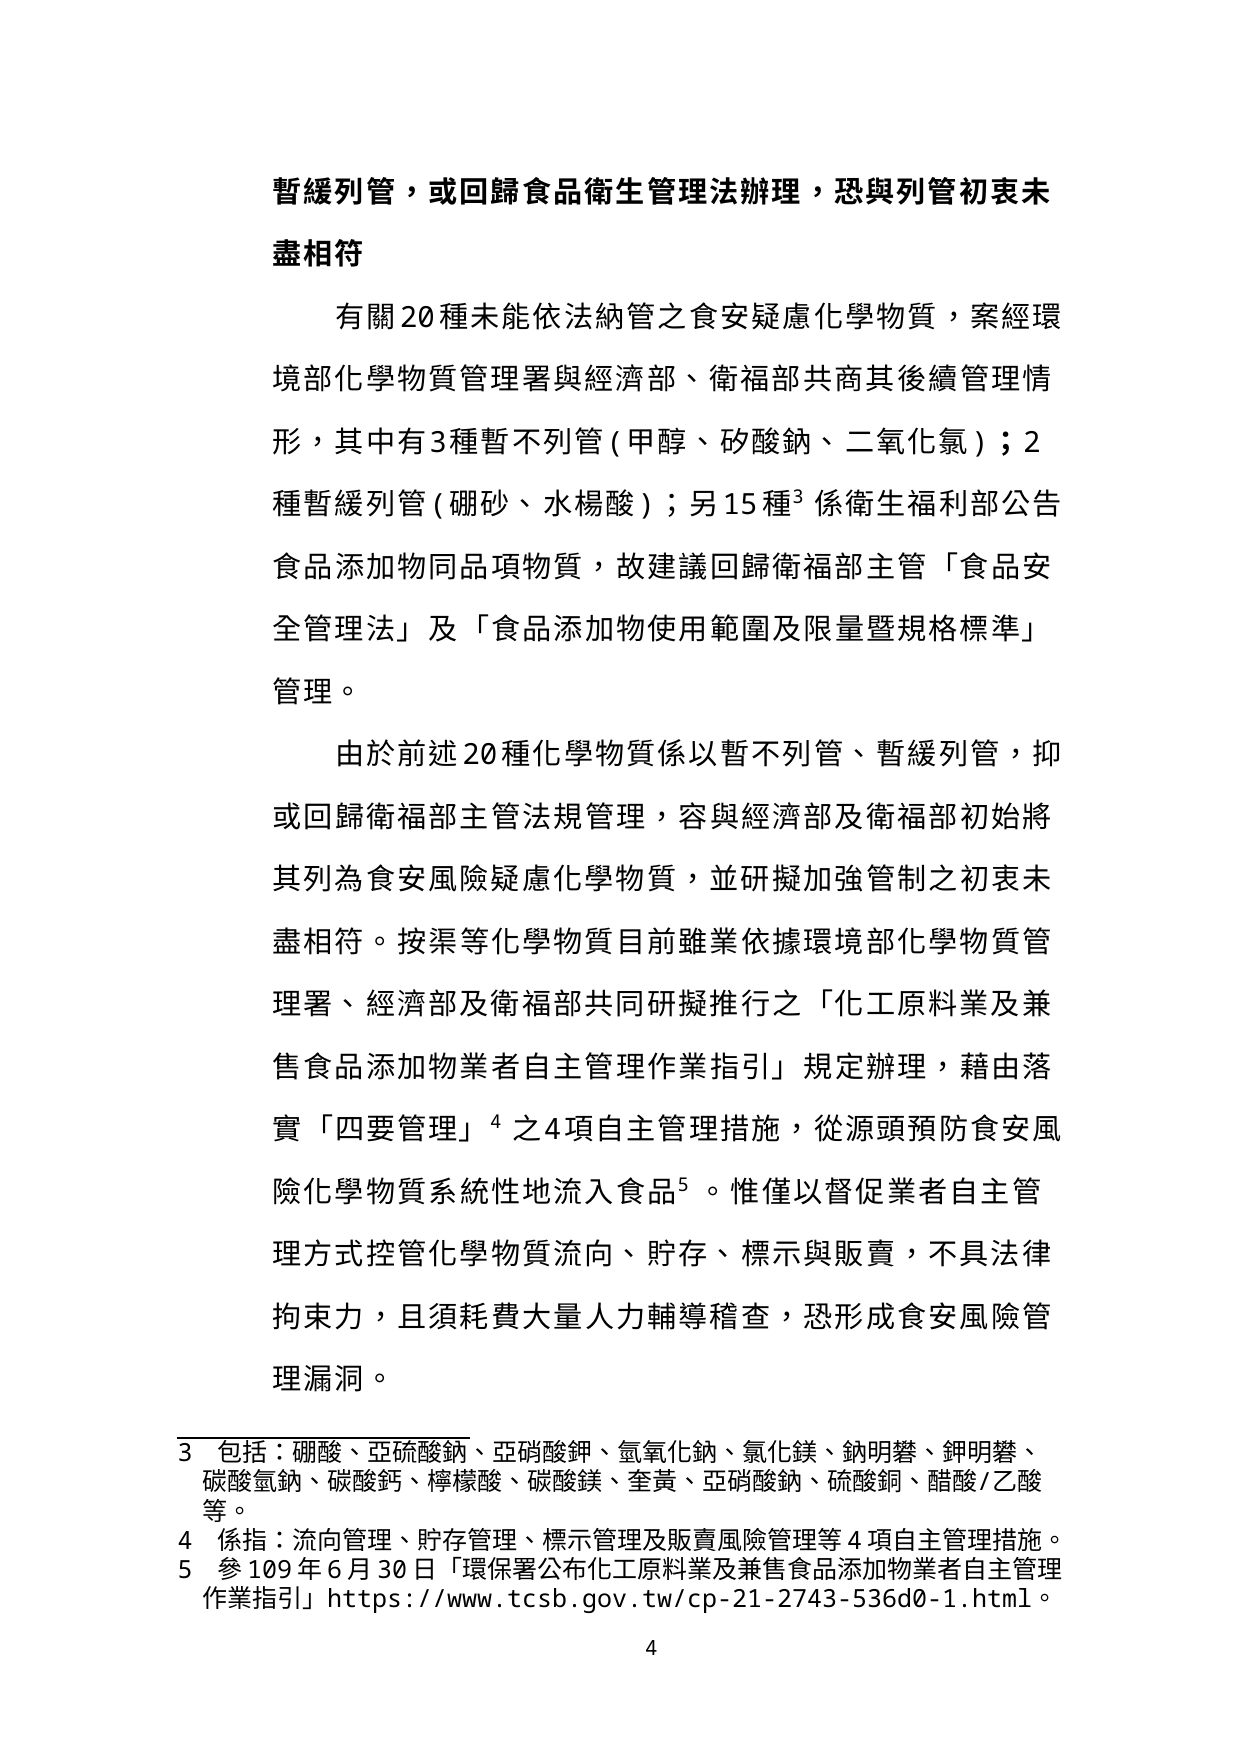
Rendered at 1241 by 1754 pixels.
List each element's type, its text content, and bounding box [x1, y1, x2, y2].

text 暫緩列管，或回歸食品衛生管理法辦理，恐與列管初衷未盡相符 [236, 148, 1063, 273]
text 包括：硼酸、亞硫酸鈉、亞硝酸鉀、氫氧化鈉、氯化鎂、鈉明礬、鉀明礬、碳酸氫鈉、碳酸鈣、檸檬酸、碳酸鎂、奎黃、亞硝酸鈉、硫酸銅、醋酸/乙酸等。 [177, 1438, 1063, 1526]
text 由於前述20種化學物質係以暫不列管、暫緩列管，抑或回歸衛福部主管法規管理，容與經濟部及衛福部初始將其列為食安風險疑慮化學物質，並研擬加強管制之初衷未盡相符。按渠等化學物質目前雖業依據環境部化學物質管理署、經濟部及衛福部共同研擬推行之「化工原料業及兼售食品添加物業者自主管理作業指引」規定辦理，藉由落實「四要管理」之4項自主管理措施，從源頭預防食安風險化學物質系統性地流入食品。惟僅以督促業者自主管理方式控管化學物質流向、貯存、標示與販賣，不具法律拘束力，且須耗費大量人力輔導稽查，恐形成食安風險管理漏洞。 [266, 710, 1063, 1398]
text 係指：流向管理、貯存管理、標示管理及販賣風險管理等4項自主管理措施。 [177, 1526, 1063, 1555]
text 參109年6月30日「環保署公布化工原料業及兼售食品添加物業者自主管理作業指引」https://www.tcsb.gov.tw/cp-21-2743-536d0-1.html。 [177, 1555, 1063, 1613]
text 有關20種未能依法納管之食安疑慮化學物質，案經環境部化學物質管理署與經濟部、衛福部共商其後續管理情形，其中有3種暫不列管(甲醇、矽酸鈉、二氧化氯)；2種暫緩列管(硼砂、水楊酸)；另15種係衛生福利部公告食品添加物同品項物質，故建議回歸衛福部主管「食品安全管理法」及「食品添加物使用範圍及限量暨規格標準」管理。 [266, 273, 1063, 710]
